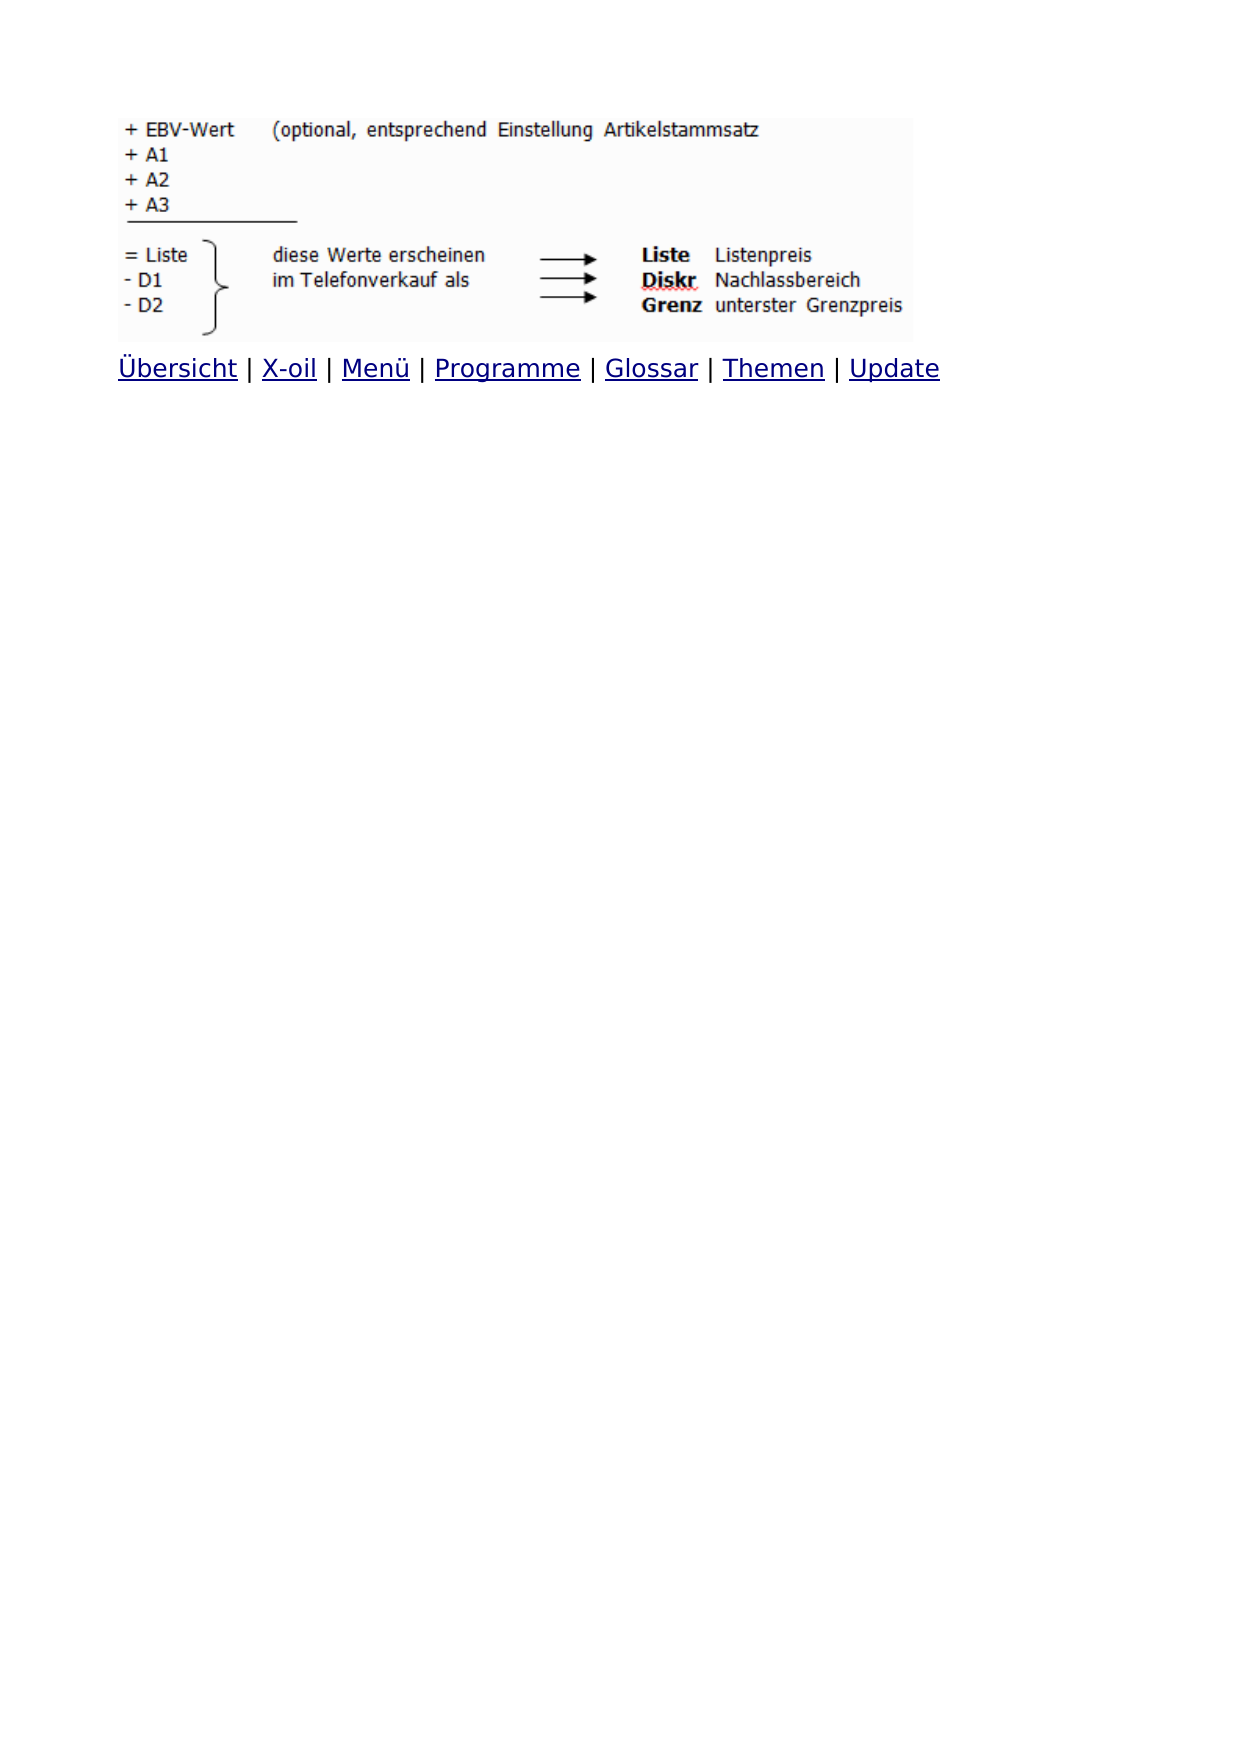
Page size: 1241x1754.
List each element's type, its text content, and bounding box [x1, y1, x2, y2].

picture [118, 118, 914, 342]
text Übersicht | X-oil | Menü | Programme | Glossar | Themen | Update [118, 354, 1122, 383]
